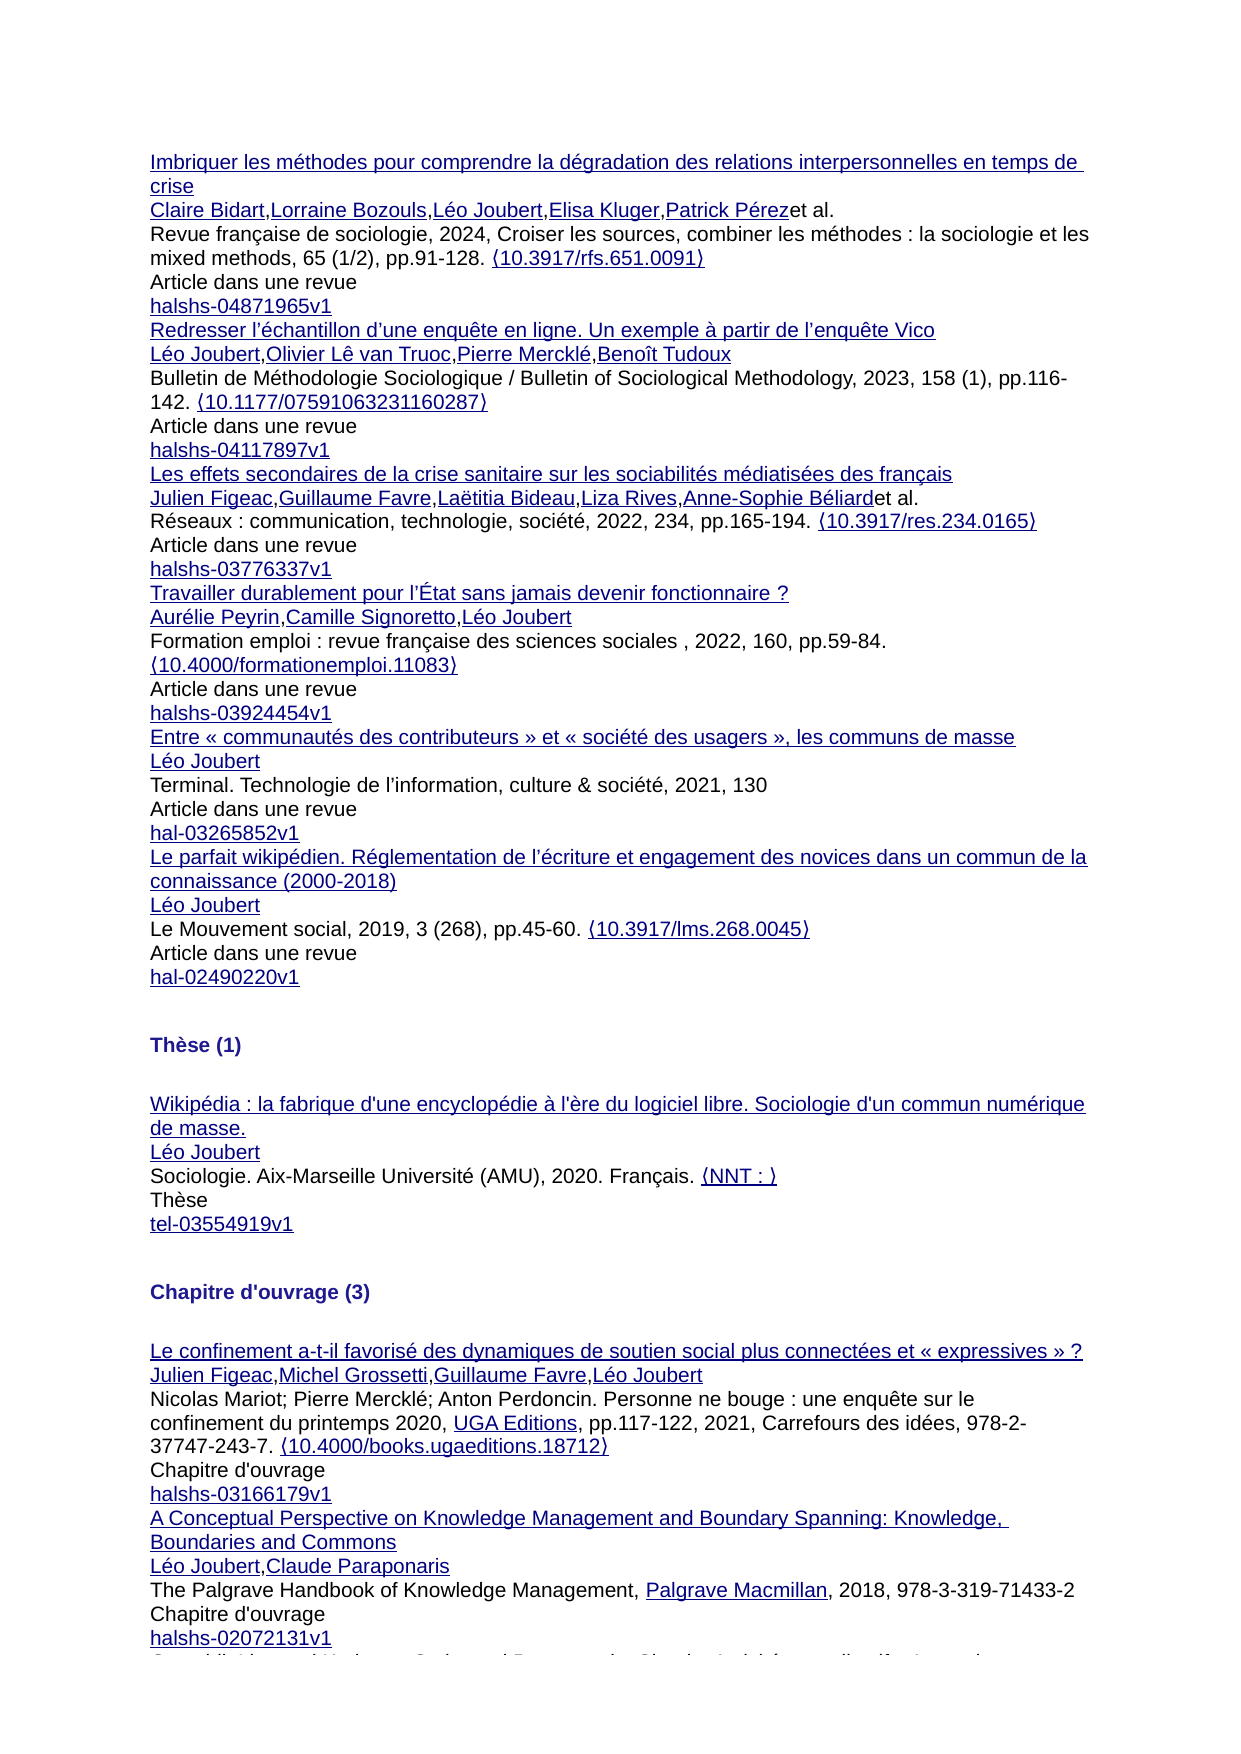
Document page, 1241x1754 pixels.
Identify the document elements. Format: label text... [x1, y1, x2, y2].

table_cell A Conceptual Perspective on Knowledge Management and Boundary Spanning: Knowledge, Boundaries and Commons Léo Joubert,Claude Paraponaris The Palgrave Handbook of Knowledge Management, Palgrave Macmillan, 2018, 978-3-319-71433-2 Chapitre d'ouvrage halshs-02072131v1 [150, 1506, 1090, 1650]
table_cell Le parfait wikipédien. Réglementation de l’écriture et engagement des novices dans un commun de la connaissance (2000-2018) Léo Joubert Le Mouvement social, 2019, 3 (268), pp.45-60. ⟨10.3917/lms.268.0045⟩ Article dans une revue hal-02490220v1 [150, 845, 1090, 988]
subtitle Thèse (1) [150, 1033, 1090, 1057]
table_cell Les effets secondaires de la crise sanitaire sur les sociabilités médiatisées des français Julien Figeac,Guillaume Favre,Laëtitia Bideau,Liza Rives,Anne-Sophie Béliardet al. Réseaux : communication, technologie, société, 2022, 234, pp.165-194. ⟨10.3917/res.234.0165⟩ Article dans une revue halshs-03776337v1 [150, 461, 1090, 581]
table_header Wikipédia : la fabrique d'une encyclopédie à l'ère du logiciel libre. Sociologie d'un commun numérique de masse. Léo Joubert Sociologie. Aix-Marseille Université (AMU), 2020. Français. ⟨NNT : ⟩ Thèse tel-03554919v1 [150, 1092, 1090, 1235]
table_cell Redresser l’échantillon d’une enquête en ligne. Un exemple à partir de l’enquête Vico Léo Joubert,Olivier Lê van Truoc,Pierre Mercklé,Benoît Tudoux Bulletin de Méthodologie Sociologique / Bulletin of Sociological Methodology, 2023, 158 (1), pp.116-142. ⟨10.1177/07591063231160287⟩ Article dans une revue halshs-04117897v1 [150, 318, 1090, 461]
table_header Imbriquer les méthodes pour comprendre la dégradation des relations interpersonnelles en temps de crise Claire Bidart,Lorraine Bozouls,Léo Joubert,Elisa Kluger,Patrick Pérezet al. Revue française de sociologie, 2024, Croiser les sources, combiner les méthodes : la sociologie et les mixed methods, 65 (1/2), pp.91-128. ⟨10.3917/rfs.651.0091⟩ Article dans une revue halshs-04871965v1 [150, 150, 1090, 318]
table_header Le confinement a‐t‐il favorisé des dynamiques de soutien social plus connectées et « expressives » ? Julien Figeac,Michel Grossetti,Guillaume Favre,Léo Joubert Nicolas Mariot; Pierre Mercklé; Anton Perdoncin. Personne ne bouge : une enquête sur le confinement du printemps 2020, UGA Editions, pp.117-122, 2021, Carrefours des idées, 978-2-37747-243-7. ⟨10.4000/books.ugaeditions.18712⟩ Chapitre d'ouvrage halshs-03166179v1 [150, 1339, 1090, 1506]
subtitle Chapitre d'ouvrage (3) [150, 1280, 1090, 1304]
table_cell Travailler durablement pour l’État sans jamais devenir fonctionnaire ? Aurélie Peyrin,Camille Signoretto,Léo Joubert Formation emploi : revue française des sciences sociales , 2022, 160, pp.59-84. ⟨10.4000/formationemploi.11083⟩ Article dans une revue halshs-03924454v1 [150, 581, 1090, 725]
table_cell Entre « communautés des contributeurs » et « société des usagers », les communs de masse Léo Joubert Terminal. Technologie de l’information, culture & société, 2021, 130 Article dans une revue hal-03265852v1 [150, 725, 1090, 845]
